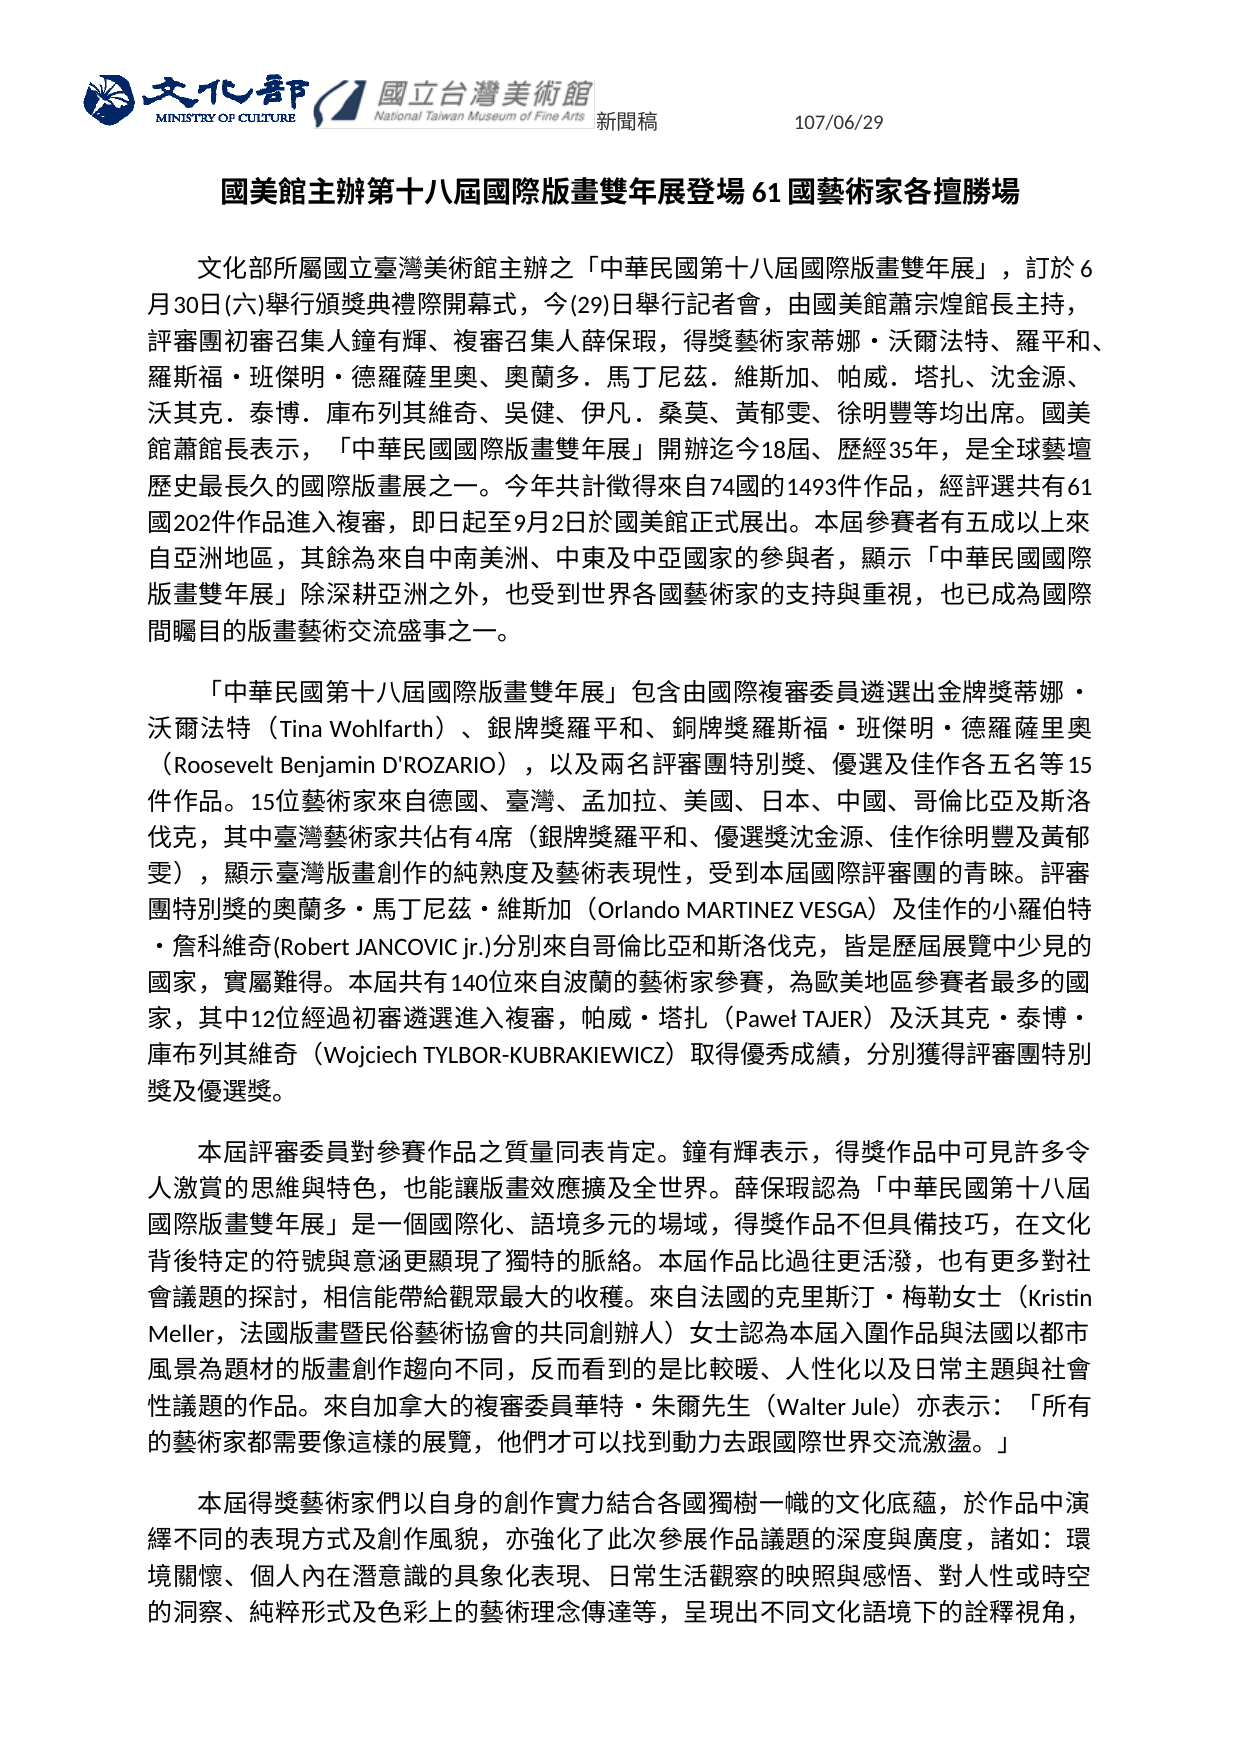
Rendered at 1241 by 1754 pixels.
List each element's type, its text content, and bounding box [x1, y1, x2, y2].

text 本屆評審委員對參賽作品之質量同表肯定。鐘有輝表示，得獎作品中可見許多令人激賞的思維與特色，也能讓版畫效應擴及全世界。薛保瑕認為「中華民國第十八屆國際版畫雙年展」是一個國際化、語境多元的場域，得獎作品不但具備技巧，在文化背後特定的符號與意涵更顯現了獨特的脈絡。本屆作品比過往更活潑，也有更多對社會議題的探討，相信能帶給觀眾最大的收穫。來自法國的克里斯汀‧梅勒女士（Kristin Meller，法國版畫暨民俗藝術協會的共同創辦人）女士認為本屆入圍作品與法國以都市風景為題材的版畫創作趨向不同，反而看到的是比較暖、人性化以及日常主題與社會性議題的作品。來自加拿大的複審委員華特‧朱爾先生（Walter Jule）亦表示：「所有的藝術家都需要像這樣的展覽，他們才可以找到動力去跟國際世界交流激盪。」 [148, 1132, 1092, 1459]
text 國美館主辦第十八屆國際版畫雙年展登場 61國藝術家各擅勝場 [148, 169, 1092, 211]
text 「中華民國第十八屆國際版畫雙年展」包含由國際複審委員遴選出金牌獎蒂娜‧沃爾法特（Tina Wohlfarth）、銀牌獎羅平和、銅牌獎羅斯福・班傑明・德羅薩里奧（Roosevelt Benjamin D'ROZARIO），以及兩名評審團特別獎、優選及佳作各五名等15件作品。15位藝術家來自德國、臺灣、孟加拉、美國、日本、中國、哥倫比亞及斯洛伐克，其中臺灣藝術家共佔有4席（銀牌獎羅平和、優選獎沈金源、佳作徐明豐及黃郁雯），顯示臺灣版畫創作的純熟度及藝術表現性，受到本屆國際評審團的青睞。評審團特別獎的奧蘭多‧馬丁尼茲‧維斯加（Orlando MARTINEZ VESGA）及佳作的小羅伯特‧詹科維奇(Robert JANCOVIC jr.)分別來自哥倫比亞和斯洛伐克，皆是歷屆展覽中少見的國家，實屬難得。本屆共有140位來自波蘭的藝術家參賽，為歐美地區參賽者最多的國家，其中12位經過初審遴選進入複審，帕威・塔扎（Paweł TAJER）及沃其克・泰博・庫布列其維奇（Wojciech TYLBOR-KUBRAKIEWICZ）取得優秀成績，分別獲得評審團特別獎及優選獎。 [148, 672, 1092, 1107]
text 文化部所屬國立臺灣美術館主辦之「中華民國第十八屆國際版畫雙年展」，訂於6月30日(六)舉行頒獎典禮際開幕式，今(29)日舉行記者會，由國美館蕭宗煌館長主持，評審團初審召集人鐘有輝、複審召集人薛保瑕，得獎藝術家蒂娜‧沃爾法特、羅平和、羅斯福・班傑明・德羅薩里奧、奧蘭多．馬丁尼茲．維斯加、帕威．塔扎、沈金源、沃其克．泰博．庫布列其維奇、吳健、伊凡．桑莫、黃郁雯、徐明豐等均出席。國美館蕭館長表示，「中華民國國際版畫雙年展」開辦迄今18屆、歷經35年，是全球藝壇歷史最長久的國際版畫展之一。今年共計徵得來自74國的1493件作品，經評選共有61國202件作品進入複審，即日起至9月2日於國美館正式展出。本屆參賽者有五成以上來自亞洲地區，其餘為來自中南美洲、中東及中亞國家的參與者，顯示「中華民國國際版畫雙年展」除深耕亞洲之外，也受到世界各國藝術家的支持與重視，也已成為國際間矚目的版畫藝術交流盛事之一。 [148, 249, 1092, 647]
text 本屆得獎藝術家們以自身的創作實力結合各國獨樹一幟的文化底蘊，於作品中演繹不同的表現方式及創作風貌，亦強化了此次參展作品議題的深度與廣度，諸如：環境關懷、個人內在潛意識的具象化表現、日常生活觀察的映照與感悟、對人性或時空的洞察、純粹形式及色彩上的藝術理念傳達等，呈現出不同文化語境下的詮釋視角， [148, 1484, 1092, 1629]
picture [313, 80, 596, 130]
